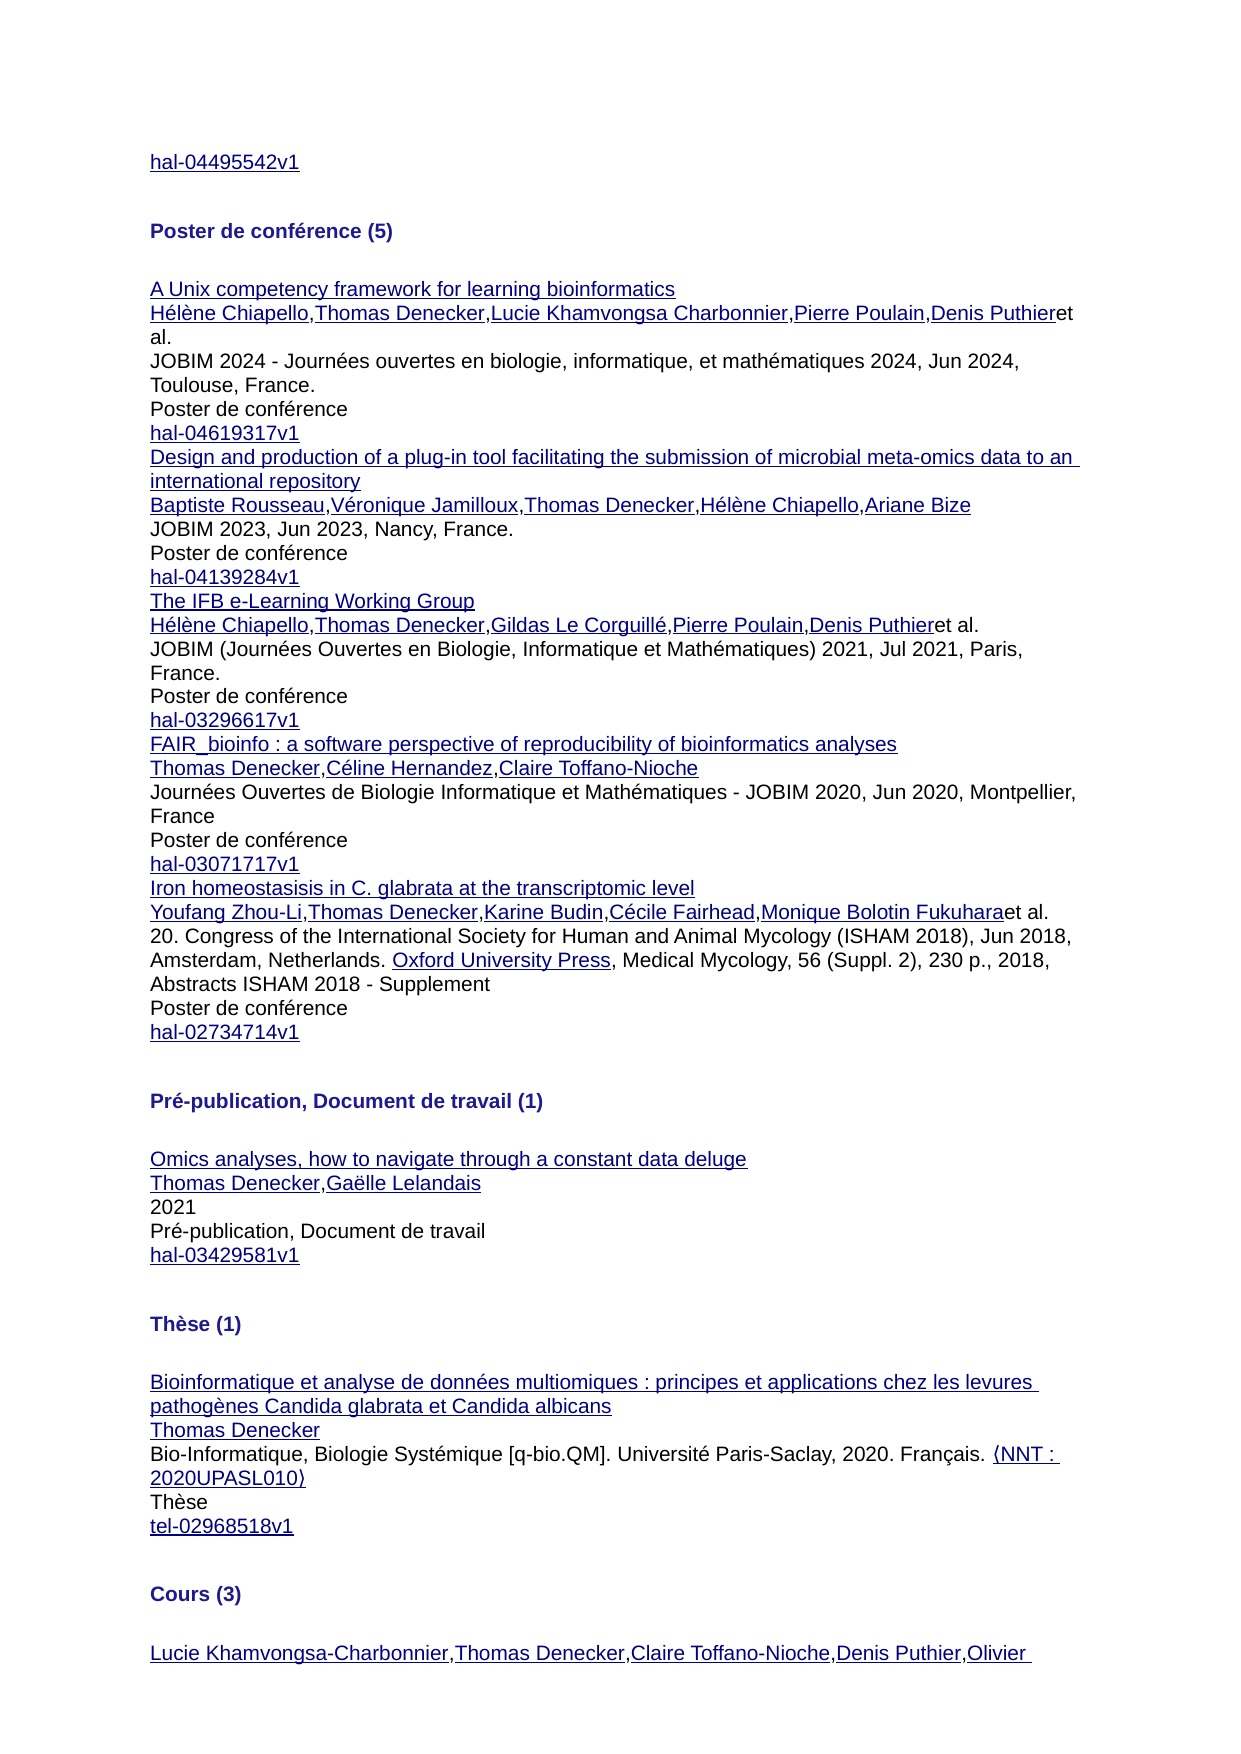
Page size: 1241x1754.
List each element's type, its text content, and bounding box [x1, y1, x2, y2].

table_cell Design and production of a plug-in tool facilitating the submission of microbial meta-omics data to an international repository Baptiste Rousseau,Véronique Jamilloux,Thomas Denecker,Hélène Chiapello,Ariane Bize JOBIM 2023, Jun 2023, Nancy, France. Poster de conférence hal-04139284v1 [150, 445, 1090, 588]
subtitle Poster de conférence (5) [150, 219, 1090, 243]
table_header Omics analyses, how to navigate through a constant data deluge Thomas Denecker,Gaëlle Lelandais 2021 Pré-publication, Document de travail hal-03429581v1 [150, 1147, 1090, 1267]
table_cell FAIR_bioinfo : a software perspective of reproducibility of bioinformatics analyses Thomas Denecker,Céline Hernandez,Claire Toffano-Nioche Journées Ouvertes de Biologie Informatique et Mathématiques - JOBIM 2020, Jun 2020, Montpellier, France Poster de conférence hal-03071717v1 [150, 732, 1090, 876]
table_cell The IFB e-Learning Working Group Hélène Chiapello,Thomas Denecker,Gildas Le Corguillé,Pierre Poulain,Denis Puthieret al. JOBIM (Journées Ouvertes en Biologie, Informatique et Mathématiques) 2021, Jul 2021, Paris, France. Poster de conférence hal-03296617v1 [150, 589, 1090, 732]
table_cell hal-04495542v1 [150, 150, 1090, 174]
subtitle Thèse (1) [150, 1311, 1090, 1335]
table_cell Iron homeostasisis in C. glabrata at the transcriptomic level Youfang Zhou-Li,Thomas Denecker,Karine Budin,Cécile Fairhead,Monique Bolotin Fukuharaet al. 20. Congress of the International Society for Human and Animal Mycology (ISHAM 2018), Jun 2018, Amsterdam, Netherlands. Oxford University Press, Medical Mycology, 56 (Suppl. 2), 230 p., 2018, Abstracts ISHAM 2018 - Supplement Poster de conférence hal-02734714v1 [150, 876, 1090, 1044]
table_header Sandbox.bio tutorials – Linux basics training modules (IFB ELIXIR-FR) Lucie Khamvongsa-Charbonnier,Thomas Denecker,Claire Toffano-Nioche,Denis Puthier,Olivier Sandet al. École thématique. France. 2026 Cours hal-05506951v1 [150, 1641, 1090, 1664]
subtitle Cours (3) [150, 1582, 1090, 1606]
subtitle Pré-publication, Document de travail (1) [150, 1088, 1090, 1112]
table_header Bioinformatique et analyse de données multiomiques : principes et applications chez les levures pathogènes Candida glabrata et Candida albicans Thomas Denecker Bio-Informatique, Biologie Systémique [q-bio.QM]. Université Paris-Saclay, 2020. Français. ⟨NNT : 2020UPASL010⟩ Thèse tel-02968518v1 [150, 1370, 1090, 1537]
table_header A Unix competency framework for learning bioinformatics Hélène Chiapello,Thomas Denecker,Lucie Khamvongsa Charbonnier,Pierre Poulain,Denis Puthieret al. JOBIM 2024 - Journées ouvertes en biologie, informatique, et mathématiques 2024, Jun 2024, Toulouse, France. Poster de conférence hal-04619317v1 [150, 277, 1090, 445]
